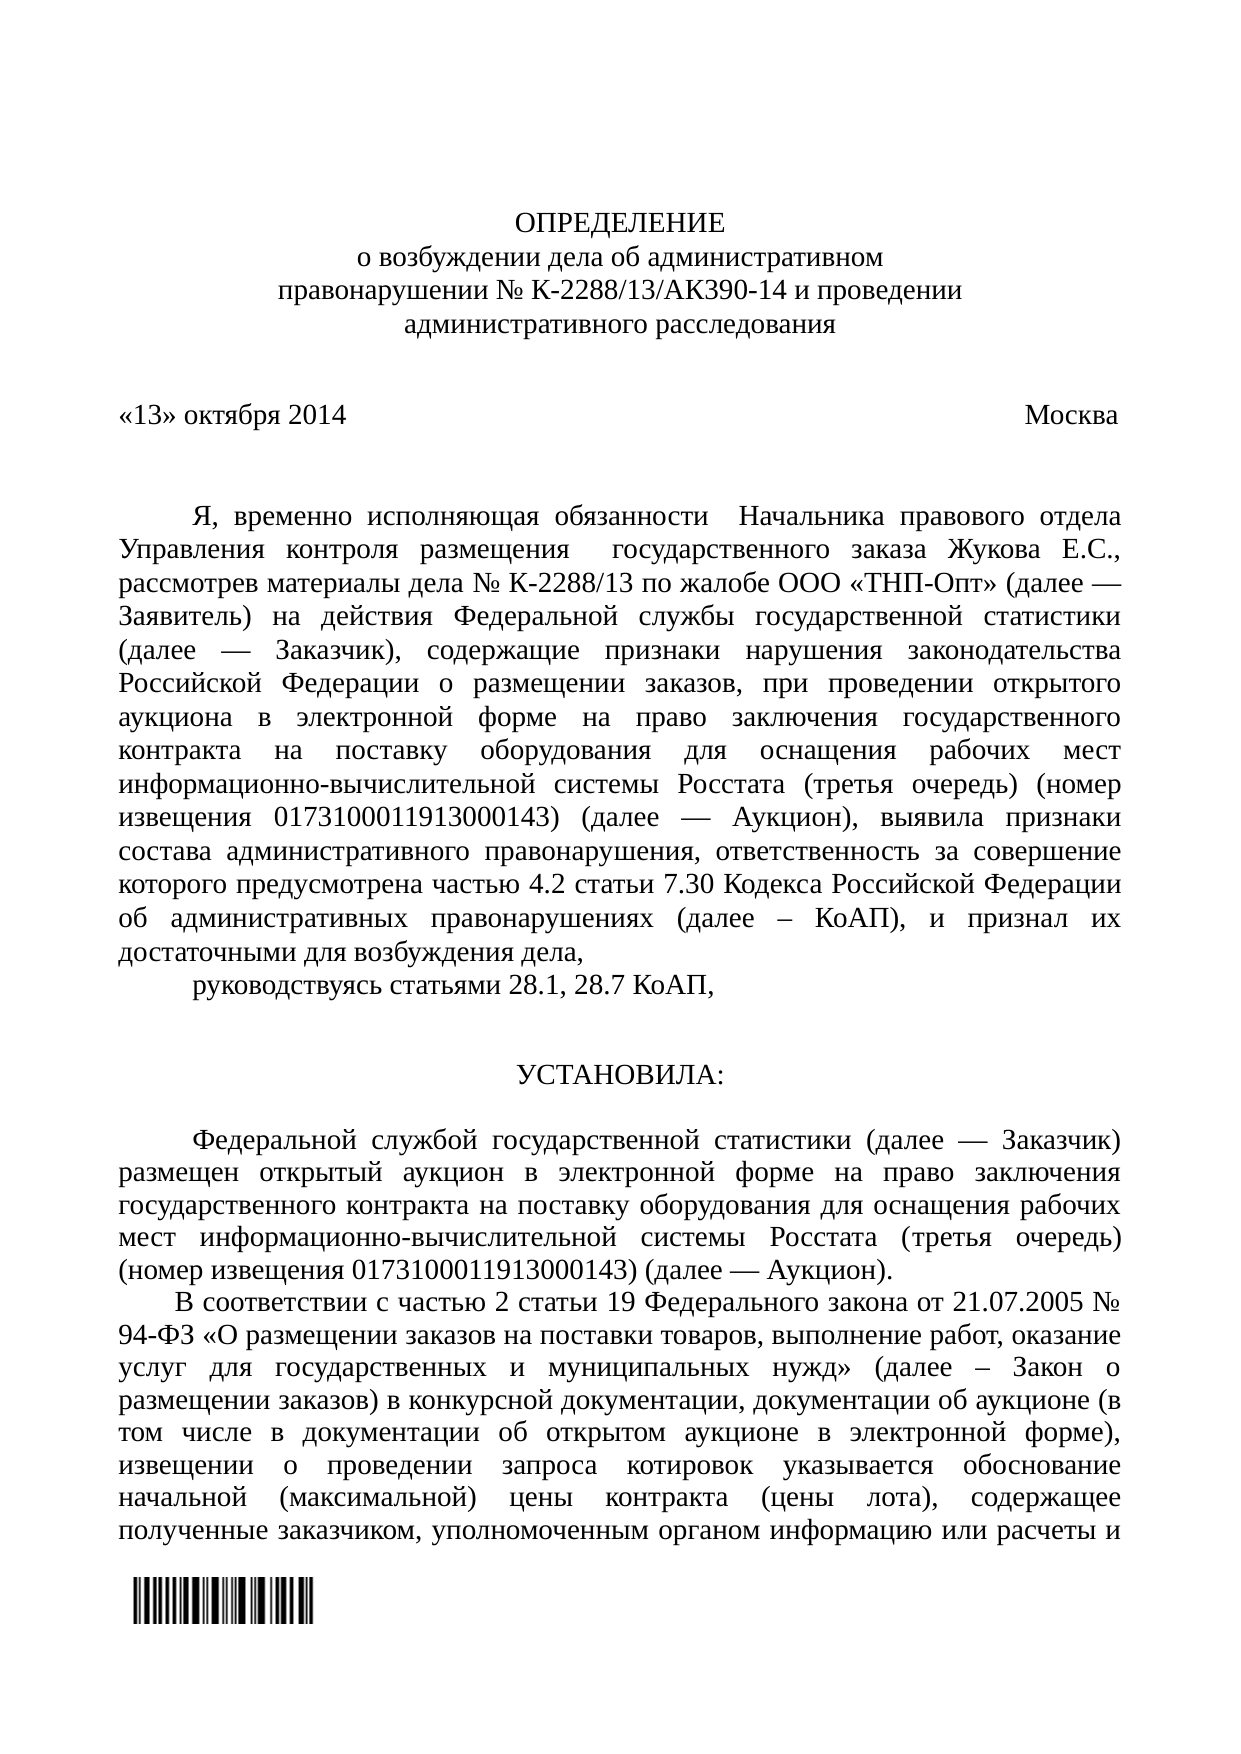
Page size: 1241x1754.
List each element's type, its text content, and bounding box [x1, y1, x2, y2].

text ОПРЕДЕЛЕНИЕ [118, 205, 1122, 239]
picture [118, 1577, 331, 1624]
text «13» октября 2014 Москва [118, 397, 1122, 431]
text Я, временно исполняющая обязанности Начальника правового отдела Управления контроля размещения государственного заказа Жукова Е.С., рассмотрев материалы дела № К-2288/13 по жалобе ООО «ТНП-Опт» (далее — Заявитель) на действия Федеральной службы государственной статистики (далее — Заказчик), содержащие признаки нарушения законодательства Российской Федерации о размещении заказов, при проведении открытого аукциона в электронной форме на право заключения государственного контракта на поставку оборудования для оснащения рабочих мест информационно-вычислительной системы Росстата (третья очередь) (номер извещения 0173100011913000143) (далее — Аукцион), выявила признаки состава административного правонарушения, ответственность за совершение которого предусмотрена частью 4.2 статьи 7.30 Кодекса Российской Федерации об административных правонарушениях (далее – КоАП), и признал их достаточными для возбуждения дела, [118, 498, 1122, 967]
text В соответствии с частью 2 статьи 19 Федерального закона от 21.07.2005 № 94-ФЗ «О размещении заказов на поставки товаров, выполнение работ, оказание услуг для государственных и муниципальных нужд» (далее – Закон о размещении заказов) в конкурсной документации, документации об аукционе (в том числе в документации об открытом аукционе в электронной форме), извещении о проведении запроса котировок указывается обоснование начальной (максимальной) цены контракта (цены лота), содержащее полученные заказчиком, уполномоченным органом информацию или расчеты и [118, 1286, 1122, 1546]
text руководствуясь статьями 28.1, 28.7 КоАП, [118, 967, 1122, 1001]
text о возбуждении дела об административном [118, 239, 1122, 272]
text Федеральной службой государственной статистики (далее — Заказчик) размещен открытый аукцион в электронной форме на право заключения государственного контракта на поставку оборудования для оснащения рабочих мест информационно-вычислительной системы Росстата (третья очередь) (номер извещения 0173100011913000143) (далее — Аукцион). [118, 1123, 1122, 1286]
text УСТАНОВИЛА: [118, 1058, 1122, 1091]
text административного расследования [118, 306, 1122, 339]
text правонарушении № К-2288/13/АК390-14 и проведении [118, 272, 1122, 306]
